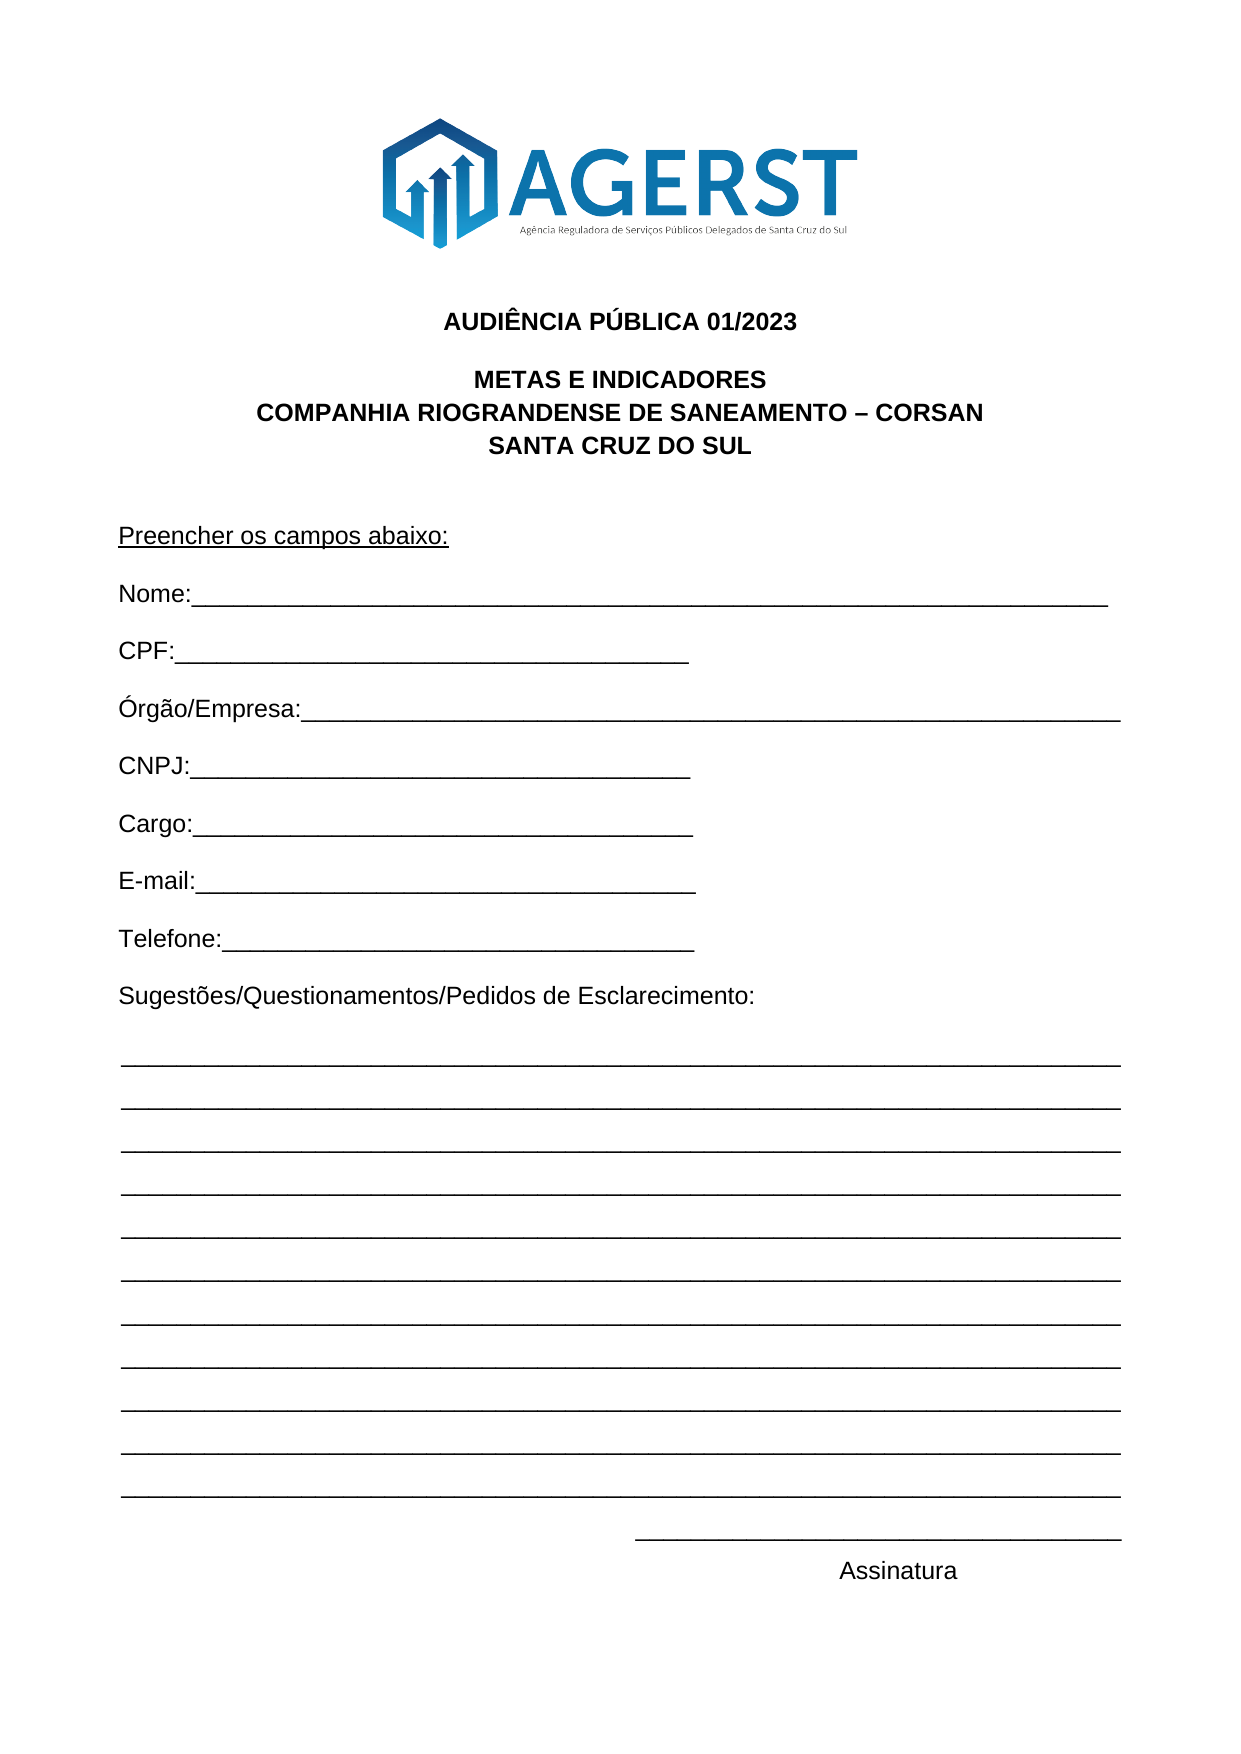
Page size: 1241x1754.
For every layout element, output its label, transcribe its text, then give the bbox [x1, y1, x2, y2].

picture [382, 118, 858, 249]
text Cargo:____________________________________ [118, 809, 1122, 838]
text AUDIÊNCIA PÚBLICA 01/2023 [118, 307, 1122, 336]
text Nome:__________________________________________________________________ [118, 579, 1122, 608]
text Assinatura [118, 1556, 1122, 1585]
text CPF:_____________________________________ [118, 636, 1122, 665]
text METAS E INDICADORES [118, 365, 1122, 393]
text ________________________________________________________________________________________________________________________________________________________________________________________________________________________________________________________________________________________________________________________________________________________________________________________________________________________________________________________________________________________________________________________________________________________________________________________________________________________________________________________________________________________________________________________________________________________________________________________________________________________ [118, 1039, 1122, 1499]
text Preencher os campos abaixo: [118, 521, 1122, 550]
text E-mail:____________________________________ [118, 866, 1122, 895]
text ___________________________________ [118, 1513, 1122, 1542]
text COMPANHIA RIOGRANDENSE DE SANEAMENTO – CORSAN [118, 398, 1122, 427]
text Órgão/Empresa:___________________________________________________________ [118, 694, 1122, 723]
text Telefone:__________________________________ [118, 924, 1122, 953]
text SANTA CRUZ DO SUL [118, 431, 1122, 459]
text Sugestões/Questionamentos/Pedidos de Esclarecimento:_________________________ [118, 981, 1122, 1010]
text CNPJ:____________________________________ [118, 751, 1122, 780]
